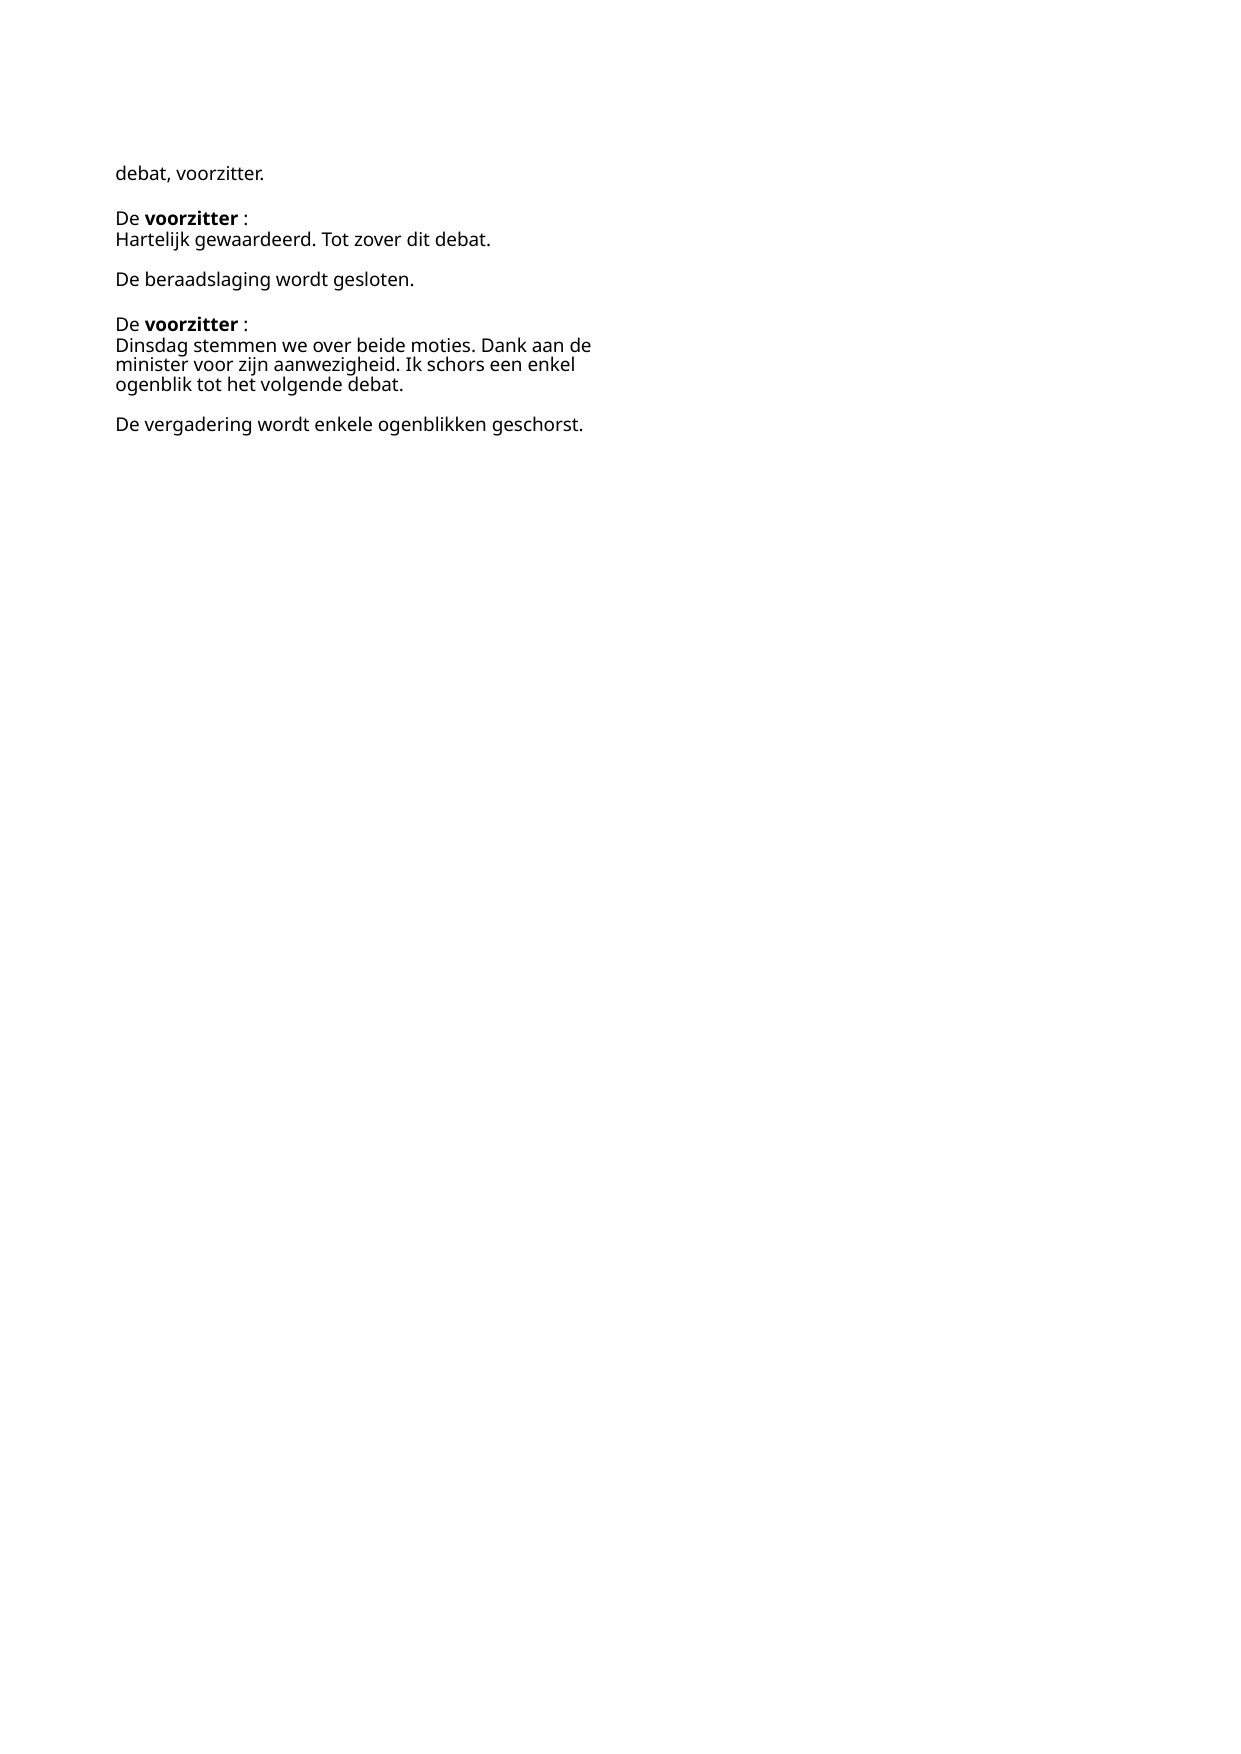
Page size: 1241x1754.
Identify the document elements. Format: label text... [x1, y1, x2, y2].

text De voorzitter : [115, 205, 605, 231]
text De voorzitter : [115, 311, 605, 337]
text De beraadslaging wordt gesloten. [115, 271, 605, 291]
text Hartelijk gewaardeerd. Tot zover dit debat. [115, 231, 605, 250]
text De vergadering wordt enkele ogenblikken geschorst. [115, 416, 605, 435]
text Dinsdag stemmen we over beide moties. Dank aan de minister voor zijn aanwezigheid. Ik schors een enkel ogenblik tot het volgende debat. [115, 337, 605, 395]
text debat, voorzitter. [115, 165, 605, 184]
